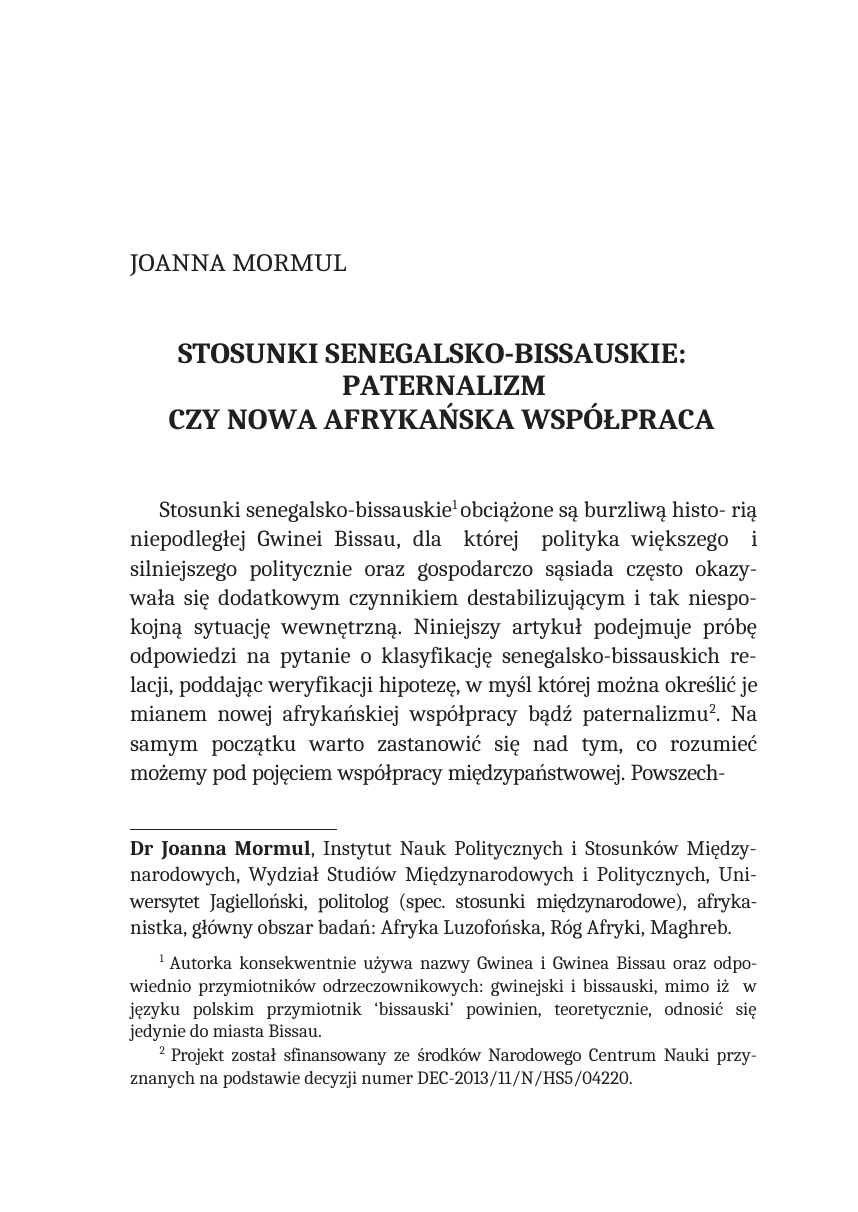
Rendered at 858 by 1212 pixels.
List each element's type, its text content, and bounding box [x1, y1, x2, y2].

text 2 Projekt został sfinansowany ze środków Narodowego Centrum Nauki przy- znanych na podstawie decyzji numer DEC-2013/11/N/HS5/04220. [130, 1044, 757, 1089]
text Dr Joanna Mormul, Instytut Nauk Politycznych i Stosunków Między- narodowych, Wydział Studiów Międzynarodowych i Politycznych, Uni- wersytet Jagielloński, politolog (spec. stosunki międzynarodowe), afryka- nistka, główny obszar badań: Afryka Luzofońska, Róg Afryki, Maghreb. [130, 828, 757, 939]
text JOANNA MORMUL [130, 249, 770, 277]
text CZY NOWA AFRYKAŃSKA WSPÓŁPRACA [168, 402, 770, 436]
text STOSUNKI SENEGALSKO-BISSAUSKIE: PATERNALIZM [178, 338, 770, 402]
text Stosunki senegalsko-bissauskie1 obciążone są burzliwą histo- rią niepodległej Gwinei Bissau, dla której polityka większego i silniejszego politycznie oraz gospodarczo sąsiada często okazy- wała się dodatkowym czynnikiem destabilizującym i tak niespo- kojną sytuację wewnętrzną. Niniejszy artykuł podejmuje próbę odpowiedzi na pytanie o klasyfikację senegalsko-bissauskich re- lacji, poddając weryfikacji hipotezę, w myśl której można określić je mianem nowej afrykańskiej współpracy bądź paternalizmu2. Na samym początku warto zastanowić się nad tym, co rozumieć możemy pod pojęciem współpracy międzypaństwowej. Powszech- [130, 497, 758, 786]
text 1 Autorka konsekwentnie używa nazwy Gwinea i Gwinea Bissau oraz odpo- wiednio przymiotników odrzeczownikowych: gwinejski i bissauski, mimo iż w języku polskim przymiotnik ‘bissauski’ powinien, teoretycznie, odnosić się jedynie do miasta Bissau. [130, 952, 757, 1043]
